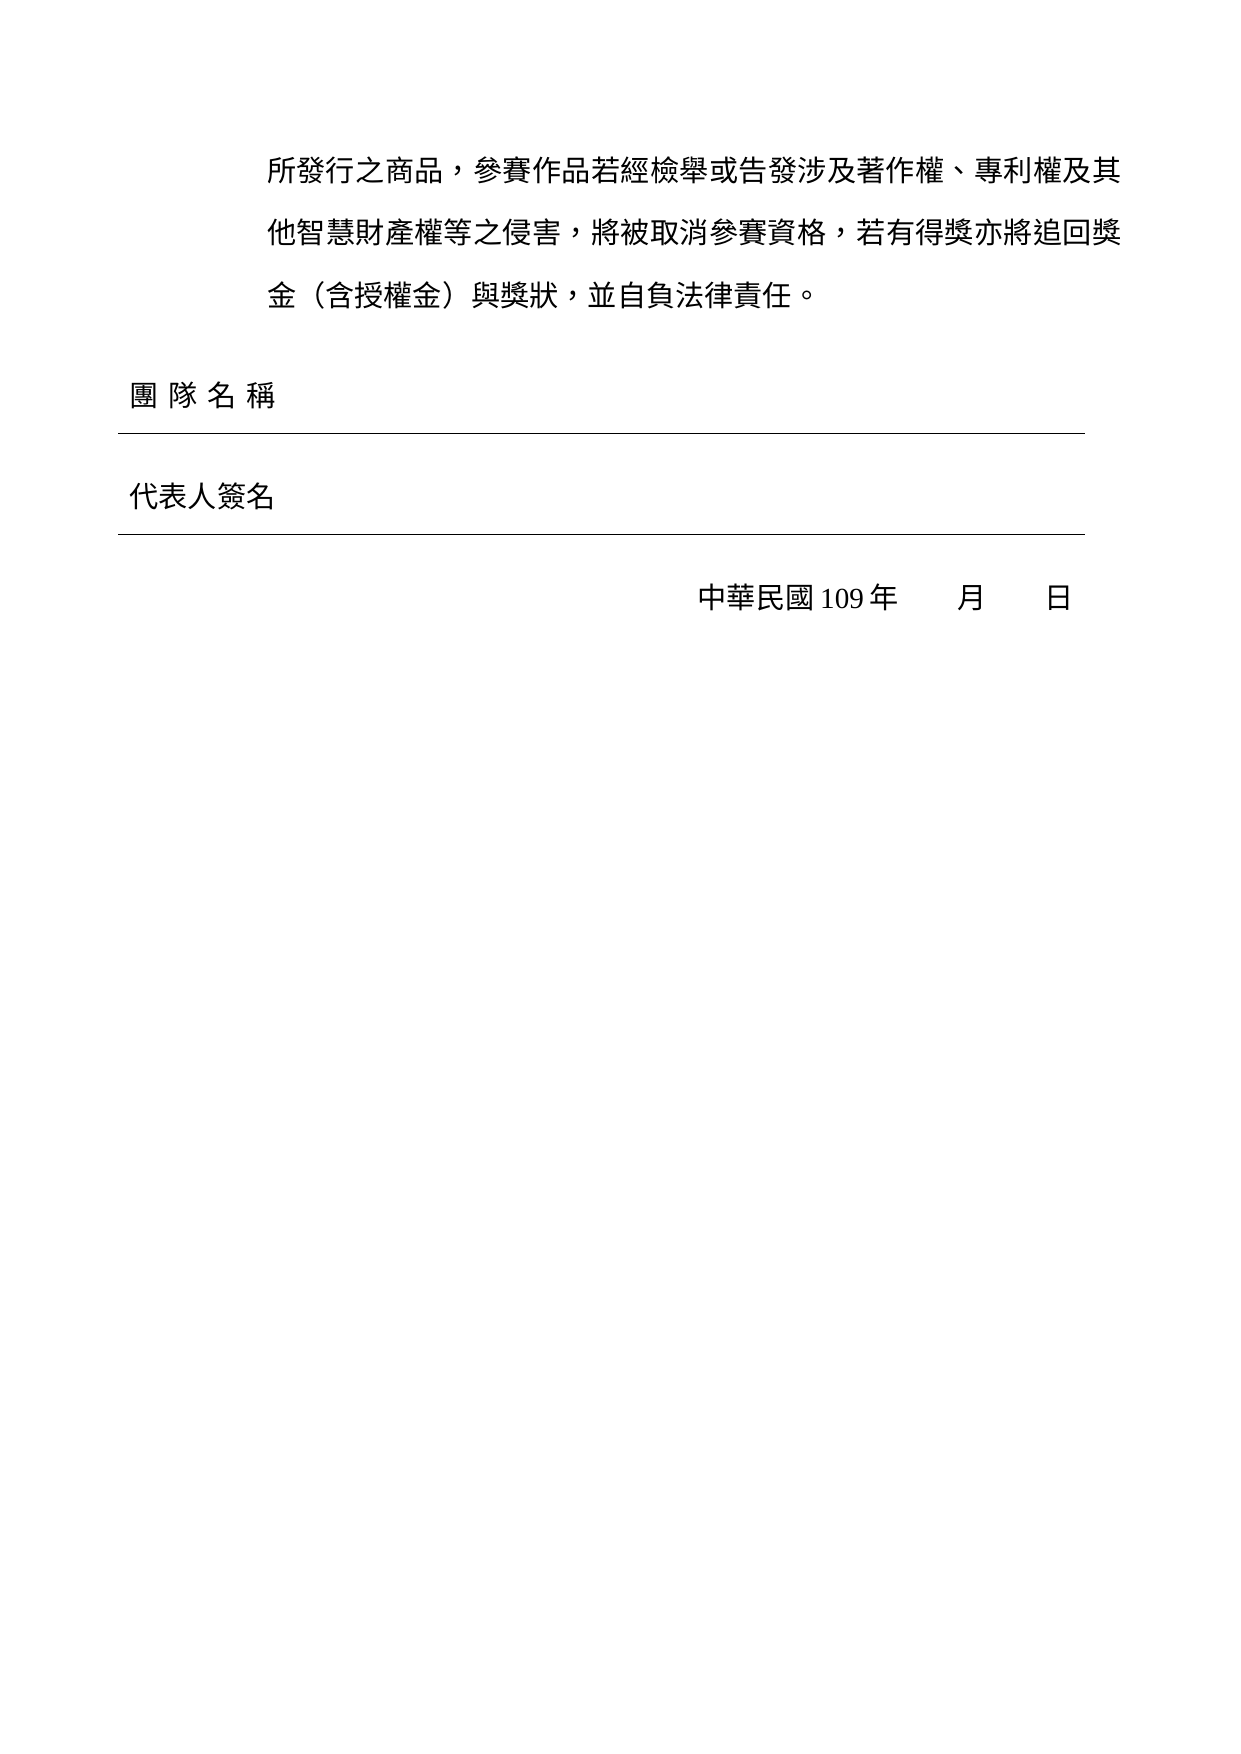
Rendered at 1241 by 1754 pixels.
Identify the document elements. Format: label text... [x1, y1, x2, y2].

table_cell 代表人簽名 [118, 434, 316, 534]
list 所發行之商品，參賽作品若經檢舉或告發涉及著作權、專利權及其他智慧財產權等之侵害，將被取消參賽資格，若有得獎亦將追回獎金（含授權金）與獎狀，並自負法律責任。 [192, 127, 1122, 314]
table_cell [316, 434, 1085, 534]
table_cell 中華民國109年 月 日 [118, 535, 1085, 635]
table_header [316, 333, 1085, 433]
table_header 團隊名稱 [118, 333, 316, 433]
